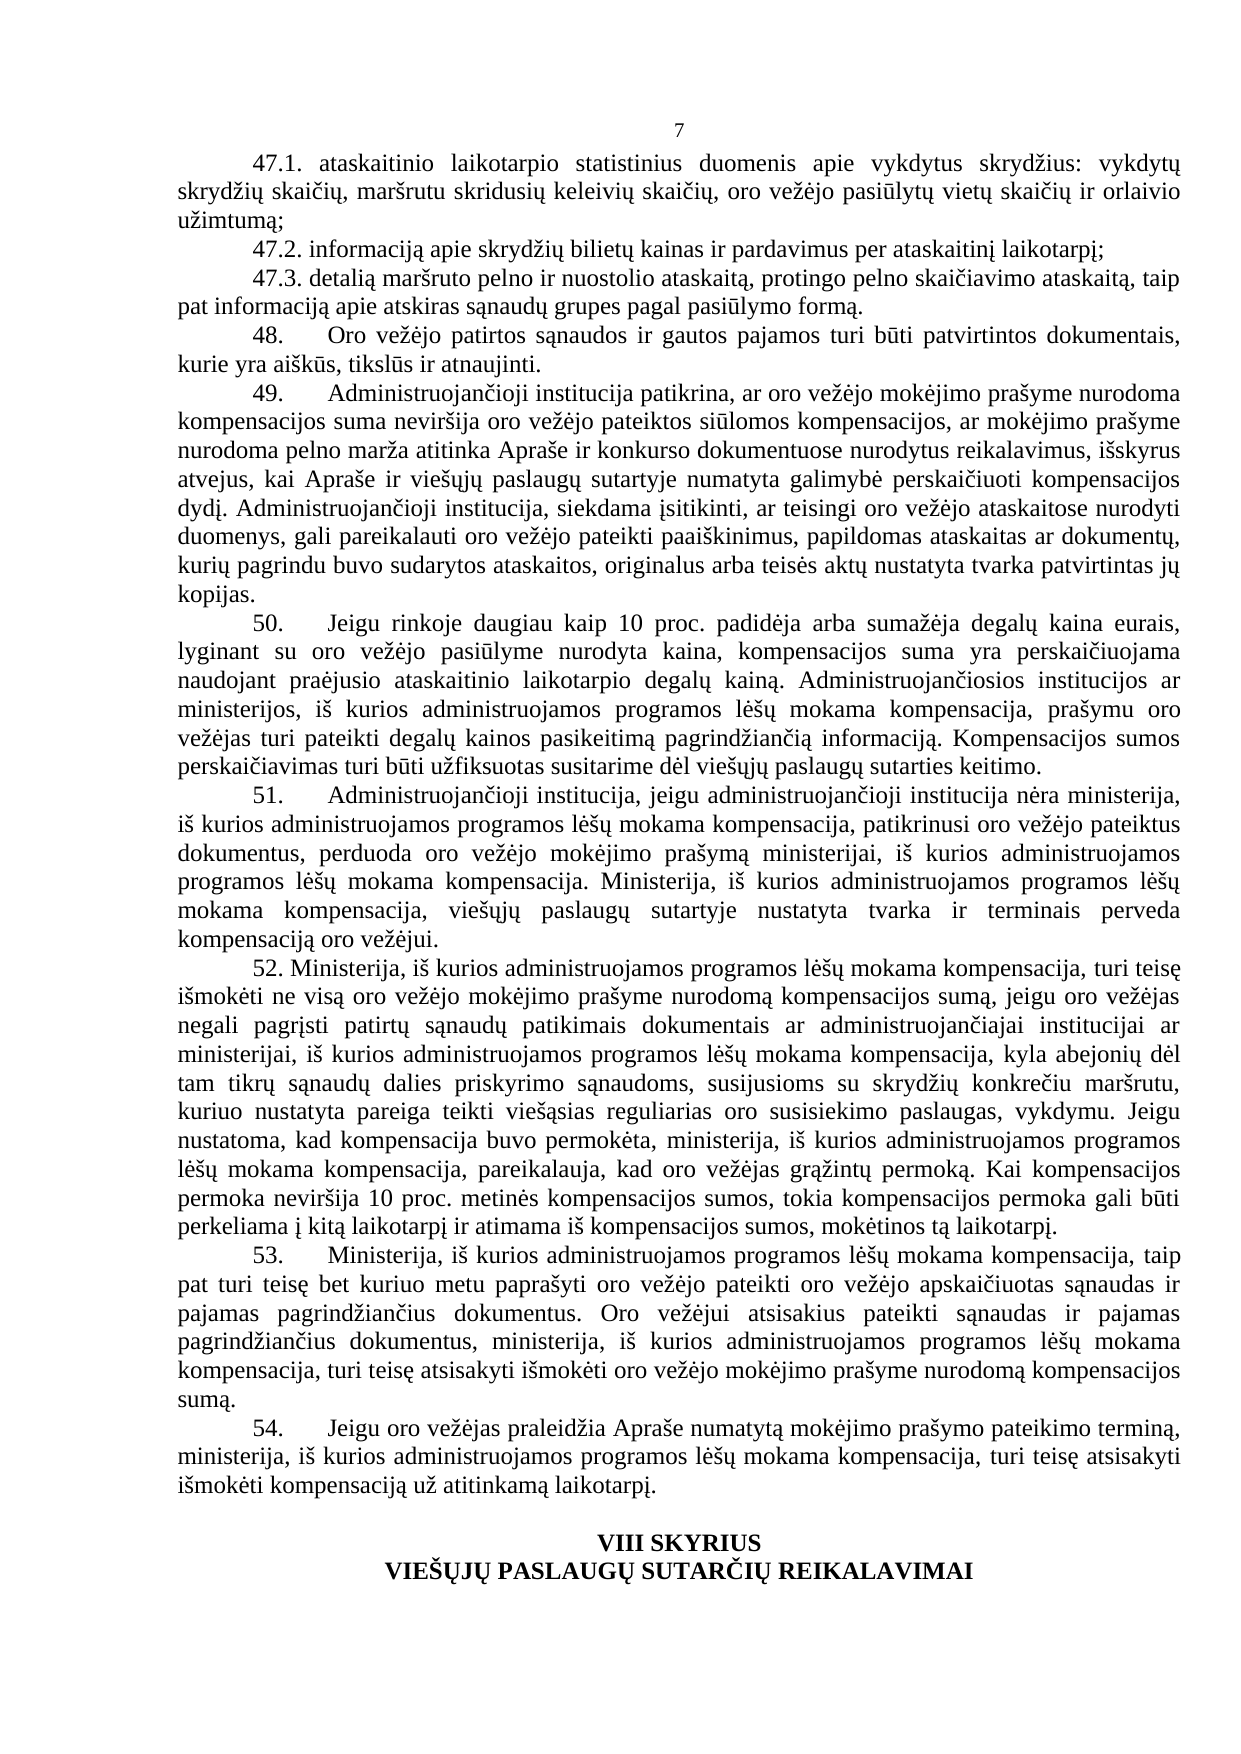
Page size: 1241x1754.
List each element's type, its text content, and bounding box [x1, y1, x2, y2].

text 48. Oro vežėjo patirtos sąnaudos ir gautos pajamos turi būti patvirtintos dokumentais, kurie yra aiškūs, tikslūs ir atnaujinti. [177, 320, 1181, 378]
text VIEŠŲJŲ PASLAUGŲ SUTARČIŲ REIKALAVIMAI [177, 1556, 1181, 1585]
text 49. Administruojančioji institucija patikrina, ar oro vežėjo mokėjimo prašyme nurodoma kompensacijos suma neviršija oro vežėjo pateiktos siūlomos kompensacijos, ar mokėjimo prašyme nurodoma pelno marža atitinka Apraše ir konkurso dokumentuose nurodytus reikalavimus, išskyrus atvejus, kai Apraše ir viešųjų paslaugų sutartyje numatyta galimybė perskaičiuoti kompensacijos dydį. Administruojančioji institucija, siekdama įsitikinti, ar teisingi oro vežėjo ataskaitose nurodyti duomenys, gali pareikalauti oro vežėjo pateikti paaiškinimus, papildomas ataskaitas ar dokumentų, kurių pagrindu buvo sudarytos ataskaitos, originalus arba teisės aktų nustatyta tvarka patvirtintas jų kopijas. [177, 378, 1181, 608]
text 47.2. informaciją apie skrydžių bilietų kainas ir pardavimus per ataskaitinį laikotarpį; [177, 234, 1181, 263]
text 51. Administruojančioji institucija, jeigu administruojančioji institucija nėra ministerija, iš kurios administruojamos programos lėšų mokama kompensacija, patikrinusi oro vežėjo pateiktus dokumentus, perduoda oro vežėjo mokėjimo prašymą ministerijai, iš kurios administruojamos programos lėšų mokama kompensacija. Ministerija, iš kurios administruojamos programos lėšų mokama kompensacija, viešųjų paslaugų sutartyje nustatyta tvarka ir terminais perveda kompensaciją oro vežėjui. [177, 780, 1181, 953]
text 50. Jeigu rinkoje daugiau kaip 10 proc. padidėja arba sumažėja degalų kaina eurais, lyginant su oro vežėjo pasiūlyme nurodyta kaina, kompensacijos suma yra perskaičiuojama naudojant praėjusio ataskaitinio laikotarpio degalų kainą. Administruojančiosios institucijos ar ministerijos, iš kurios administruojamos programos lėšų mokama kompensacija, prašymu oro vežėjas turi pateikti degalų kainos pasikeitimą pagrindžiančią informaciją. Kompensacijos sumos perskaičiavimas turi būti užfiksuotas susitarime dėl viešųjų paslaugų sutarties keitimo. [177, 608, 1181, 780]
text 52. Ministerija, iš kurios administruojamos programos lėšų mokama kompensacija, turi teisę išmokėti ne visą oro vežėjo mokėjimo prašyme nurodomą kompensacijos sumą, jeigu oro vežėjas negali pagrįsti patirtų sąnaudų patikimais dokumentais ar administruojančiajai institucijai ar ministerijai, iš kurios administruojamos programos lėšų mokama kompensacija, kyla abejonių dėl tam tikrų sąnaudų dalies priskyrimo sąnaudoms, susijusioms su skrydžių konkrečiu maršrutu, kuriuo nustatyta pareiga teikti viešąsias reguliarias oro susisiekimo paslaugas, vykdymu. Jeigu nustatoma, kad kompensacija buvo permokėta, ministerija, iš kurios administruojamos programos lėšų mokama kompensacija, pareikalauja, kad oro vežėjas grąžintų permoką. Kai kompensacijos permoka neviršija 10 proc. metinės kompensacijos sumos, tokia kompensacijos permoka gali būti perkeliama į kitą laikotarpį ir atimama iš kompensacijos sumos, mokėtinos tą laikotarpį. [177, 953, 1181, 1240]
text VIII SKYRIUS [177, 1528, 1181, 1556]
text 54. Jeigu oro vežėjas praleidžia Apraše numatytą mokėjimo prašymo pateikimo terminą, ministerija, iš kurios administruojamos programos lėšų mokama kompensacija, turi teisę atsisakyti išmokėti kompensaciją už atitinkamą laikotarpį. [177, 1413, 1181, 1499]
text 47.1. ataskaitinio laikotarpio statistinius duomenis apie vykdytus skrydžius: vykdytų skrydžių skaičių, maršrutu skridusių keleivių skaičių, oro vežėjo pasiūlytų vietų skaičių ir orlaivio užimtumą; [177, 148, 1181, 234]
text 47.3. detalią maršruto pelno ir nuostolio ataskaitą, protingo pelno skaičiavimo ataskaitą, taip pat informaciją apie atskiras sąnaudų grupes pagal pasiūlymo formą. [177, 263, 1181, 320]
text 53. Ministerija, iš kurios administruojamos programos lėšų mokama kompensacija, taip pat turi teisę bet kuriuo metu paprašyti oro vežėjo pateikti oro vežėjo apskaičiuotas sąnaudas ir pajamas pagrindžiančius dokumentus. Oro vežėjui atsisakius pateikti sąnaudas ir pajamas pagrindžiančius dokumentus, ministerija, iš kurios administruojamos programos lėšų mokama kompensacija, turi teisę atsisakyti išmokėti oro vežėjo mokėjimo prašyme nurodomą kompensacijos sumą. [177, 1240, 1181, 1413]
